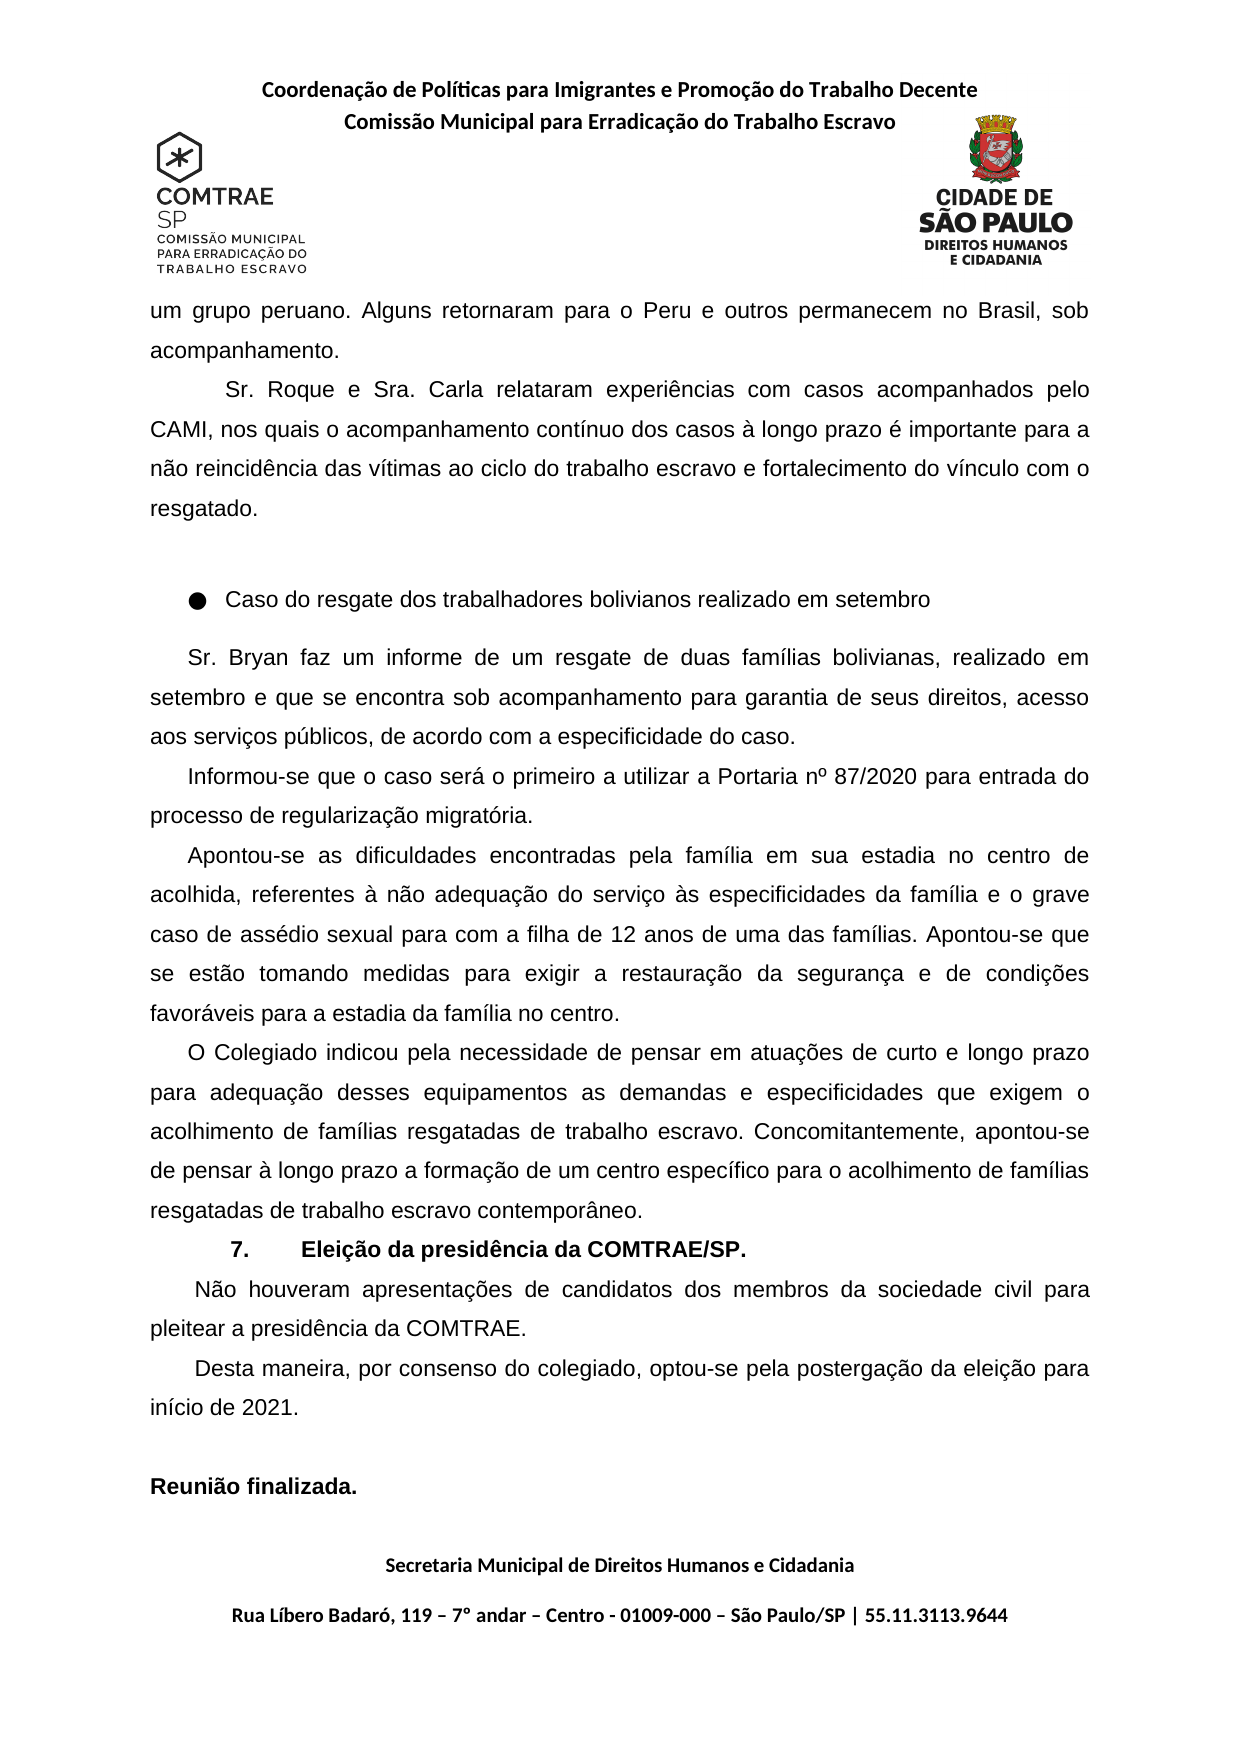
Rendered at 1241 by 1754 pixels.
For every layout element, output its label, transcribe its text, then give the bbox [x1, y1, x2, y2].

picture [150, 126, 316, 163]
text um grupo peruano. Alguns retornaram para o Peru e outros permanecem no Brasil, sob acompanhamento. [150, 163, 1090, 363]
text O Colegiado indicou pela necessidade de pensar em atuações de curto e longo prazo para adequação desses equipamentos as demandas e especificidades que exigem o acolhimento de famílias resgatadas de trabalho escravo. Concomitantemente, apontou-se de pensar à longo prazo a formação de um centro específico para o acolhimento de famílias resgatadas de trabalho escravo contemporâneo. [150, 1039, 1090, 1223]
text Informou-se que o caso será o primeiro a utilizar a Portaria nº 87/2020 para entrada do processo de regularização migratória. [150, 763, 1090, 828]
text Desta maneira, por consenso do colegiado, optou-se pela postergação da eleição para início de 2021. [150, 1355, 1090, 1421]
list Eleição da presidência da COMTRAE/SP. [230, 1236, 1090, 1263]
picture [903, 84, 910, 95]
text Sr. Bryan faz um informe de um resgate de duas famílias bolivianas, realizado em setembro e que se encontra sob acompanhamento para garantia de seus direitos, acesso aos serviços públicos, de acordo com a especificidade do caso. [150, 644, 1090, 749]
text Sr. Roque e Sra. Carla relataram experiências com casos acompanhados pelo CAMI, nos quais o acompanhamento contínuo dos casos à longo prazo é importante para a não reincidência das vítimas ao ciclo do trabalho escravo e fortalecimento do vínculo com o resgatado. [150, 376, 1090, 521]
list Caso do resgate dos trabalhadores bolivianos realizado em setembro [187, 574, 1090, 621]
text Reunião finalizada. [150, 1473, 1090, 1499]
text Não houveram apresentações de candidatos dos membros da sociedade civil para pleitear a presidência da COMTRAE. [150, 1276, 1090, 1342]
text Apontou-se as dificuldades encontradas pela família em sua estadia no centro de acolhida, referentes à não adequação do serviço às especificidades da família e o grave caso de assédio sexual para com a filha de 12 anos de uma das famílias. Apontou-se que se estão tomando medidas para exigir a restauração da segurança e de condições favoráveis para a estadia da família no centro. [150, 842, 1090, 1026]
picture [901, 73, 1091, 296]
